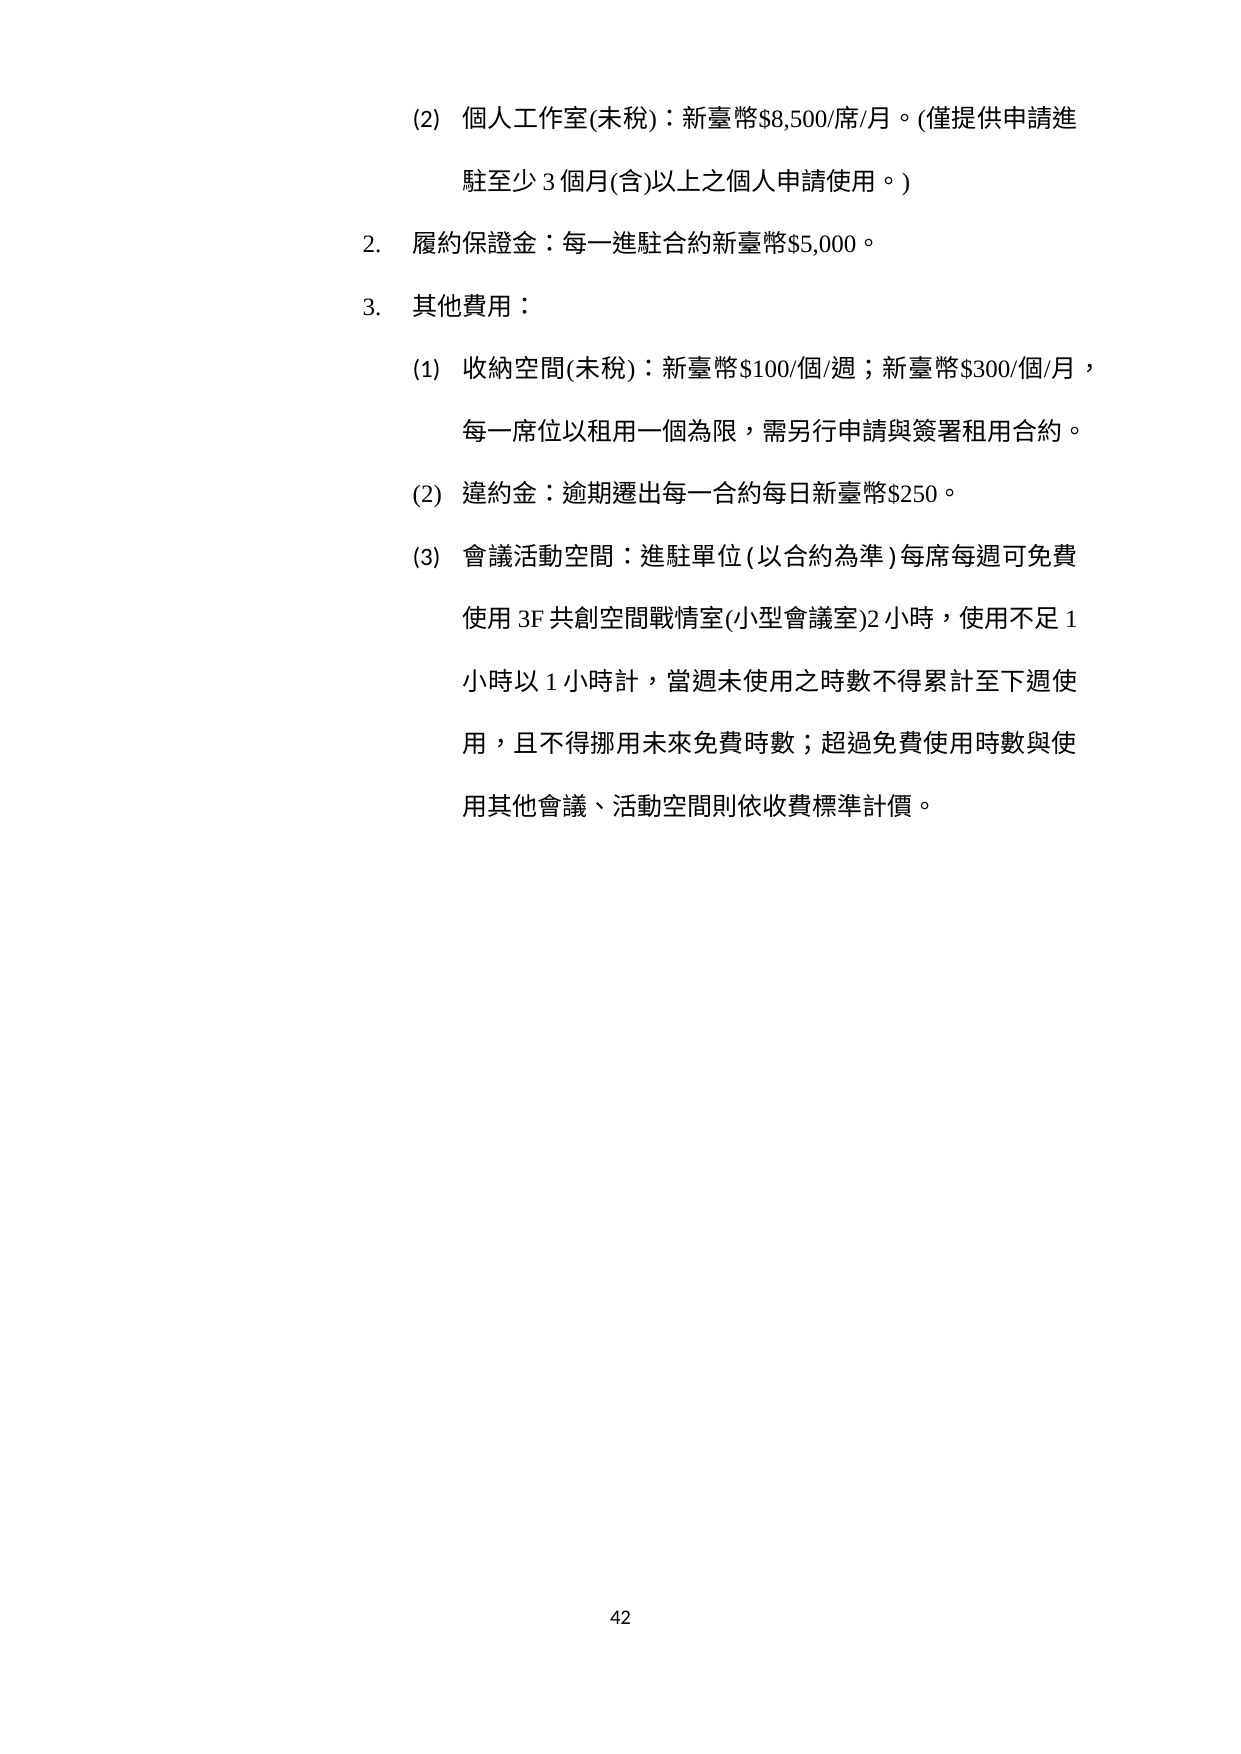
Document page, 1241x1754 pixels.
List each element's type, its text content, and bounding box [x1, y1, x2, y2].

list 其他費用： [362, 262, 1078, 325]
list 個人工作室(未稅)：新臺幣$8,500/席/月。(僅提供申請進駐至少3個月(含)以上之個人申請使用。) [412, 75, 1078, 200]
list 違約金：逾期遷出每一合約每日新臺幣$250。 [412, 450, 1078, 512]
list 會議活動空間：進駐單位(以合約為準)每席每週可免費使用3F共創空間戰情室(小型會議室)2小時，使用不足1小時以1小時計，當週未使用之時數不得累計至下週使用，且不得挪用未來免費時數；超過免費使用時數與使用其他會議、活動空間則依收費標準計價。 [412, 512, 1078, 825]
list 履約保證金：每一進駐合約新臺幣$5,000。 [362, 200, 1078, 262]
list 收納空間(未稅)：新臺幣$100/個/週；新臺幣$300/個/月，每一席位以租用一個為限，需另行申請與簽署租用合約。 [412, 325, 1078, 450]
